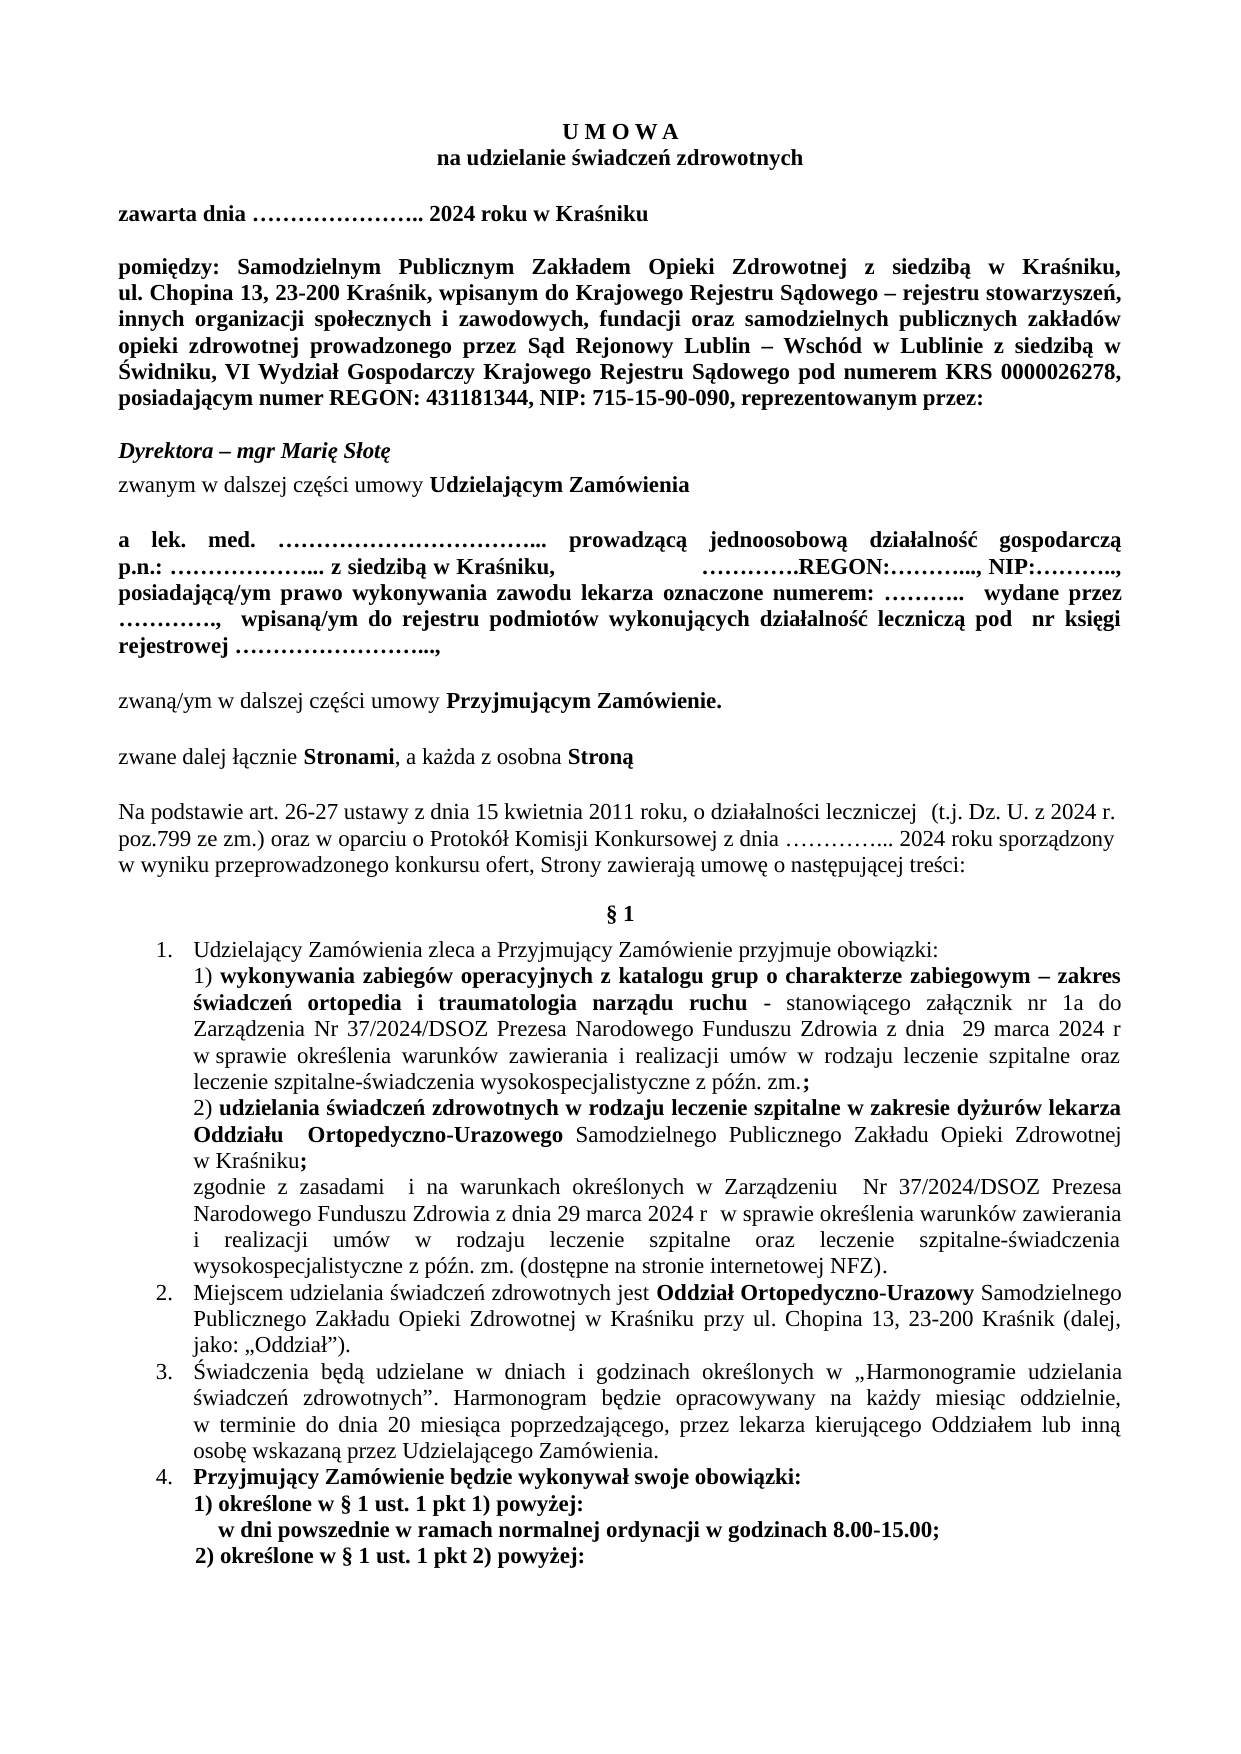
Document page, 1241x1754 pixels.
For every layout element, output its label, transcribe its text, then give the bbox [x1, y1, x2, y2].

list 1) wykonywania zabiegów operacyjnych z katalogu grup o charakterze zabiegowym – zakres świadczeń ortopedia i traumatologia narządu ruchu - stanowiącego załącznik nr 1a do Zarządzenia Nr 37/2024/DSOZ Prezesa Narodowego Funduszu Zdrowia z dnia 29 marca 2024 r w sprawie określenia warunków zawierania i realizacji umów w rodzaju leczenie szpitalne oraz leczenie szpitalne-świadczenia wysokospecjalistyczne z późn. zm.; [156, 963, 1122, 1094]
list 2) określone w § 1 ust. 1 pkt 2) powyżej: [195, 1542, 1122, 1569]
list w dni powszednie w ramach normalnej ordynacji w godzinach 8.00-15.00; [195, 1516, 1122, 1542]
list 1) określone w § 1 ust. 1 pkt 1) powyżej: [118, 1490, 1122, 1516]
list 2) udzielania świadczeń zdrowotnych w rodzaju leczenie szpitalne w zakresie dyżurów lekarza Oddziału Ortopedyczno-Urazowego Samodzielnego Publicznego Zakładu Opieki Zdrowotnej w Kraśniku; [156, 1094, 1122, 1173]
text a lek. med. ……………………………... prowadzącą jednoosobową działalność gospodarczą p.n.: ………………... z siedzibą w Kraśniku, ………….REGON:………..., NIP:……….., posiadającą/ym prawo wykonywania zawodu lekarza oznaczone numerem: ……….. wydane przez …………., wpisaną/ym do rejestru podmiotów wykonujących działalność leczniczą pod nr księgi rejestrowej ……………………..., [118, 526, 1122, 658]
text zwaną/ym w dalszej części umowy Przyjmującym Zamówienie. [118, 687, 1122, 714]
text zwane dalej łącznie Stronami, a każda z osobna Stroną [118, 743, 1122, 769]
list Przyjmujący Zamówienie będzie wykonywał swoje obowiązki: [156, 1463, 1122, 1490]
list zgodnie z zasadami i na warunkach określonych w Zarządzeniu Nr 37/2024/DSOZ Prezesa Narodowego Funduszu Zdrowia z dnia 29 marca 2024 r w sprawie określenia warunków zawierania i realizacji umów w rodzaju leczenie szpitalne oraz leczenie szpitalne-świadczenia wysokospecjalistyczne z późn. zm. (dostępne na stronie internetowej NFZ). [156, 1173, 1122, 1279]
text U M O W A [118, 118, 1122, 144]
text zawarta dnia ………………….. 2024 roku w Kraśniku [118, 200, 1122, 226]
text na udzielanie świadczeń zdrowotnych [118, 144, 1122, 171]
text zwanym w dalszej części umowy Udzielającym Zamówienia [118, 471, 1122, 497]
text Dyrektora – mgr Marię Słotę [118, 437, 1122, 463]
text § 1 [118, 900, 1122, 927]
list Udzielający Zamówienia zleca a Przyjmujący Zamówienie przyjmuje obowiązki: [156, 936, 1122, 963]
list Świadczenia będą udzielane w dniach i godzinach określonych w „Harmonogramie udzielania świadczeń zdrowotnych”. Harmonogram będzie opracowywany na każdy miesiąc oddzielnie, w terminie do dnia 20 miesiąca poprzedzającego, przez lekarza kierującego Oddziałem lub inną osobę wskazaną przez Udzielającego Zamówienia. [156, 1358, 1122, 1463]
text pomiędzy: Samodzielnym Publicznym Zakładem Opieki Zdrowotnej z siedzibą w Kraśniku, ul. Chopina 13, 23-200 Kraśnik, wpisanym do Krajowego Rejestru Sądowego – rejestru stowarzyszeń, innych organizacji społecznych i zawodowych, fundacji oraz samodzielnych publicznych zakładów opieki zdrowotnej prowadzonego przez Sąd Rejonowy Lublin – Wschód w Lublinie z siedzibą w Świdniku, VI Wydział Gospodarczy Krajowego Rejestru Sądowego pod numerem KRS 0000026278, posiadającym numer REGON: 431181344, NIP: 715-15-90-090, reprezentowanym przez: [118, 253, 1122, 411]
list Miejscem udzielania świadczeń zdrowotnych jest Oddział Ortopedyczno-Urazowy Samodzielnego Publicznego Zakładu Opieki Zdrowotnej w Kraśniku przy ul. Chopina 13, 23-200 Kraśnik (dalej, jako: „Oddział”). [156, 1279, 1122, 1358]
text Na podstawie art. 26-27 ustawy z dnia 15 kwietnia 2011 roku, o działalności leczniczej (t.j. Dz. U. z 2024 r. poz.799 ze zm.) oraz w oparciu o Protokół Komisji Konkursowej z dnia …………... 2024 roku sporządzony w wyniku przeprowadzonego konkursu ofert, Strony zawierają umowę o następującej treści: [118, 798, 1116, 877]
